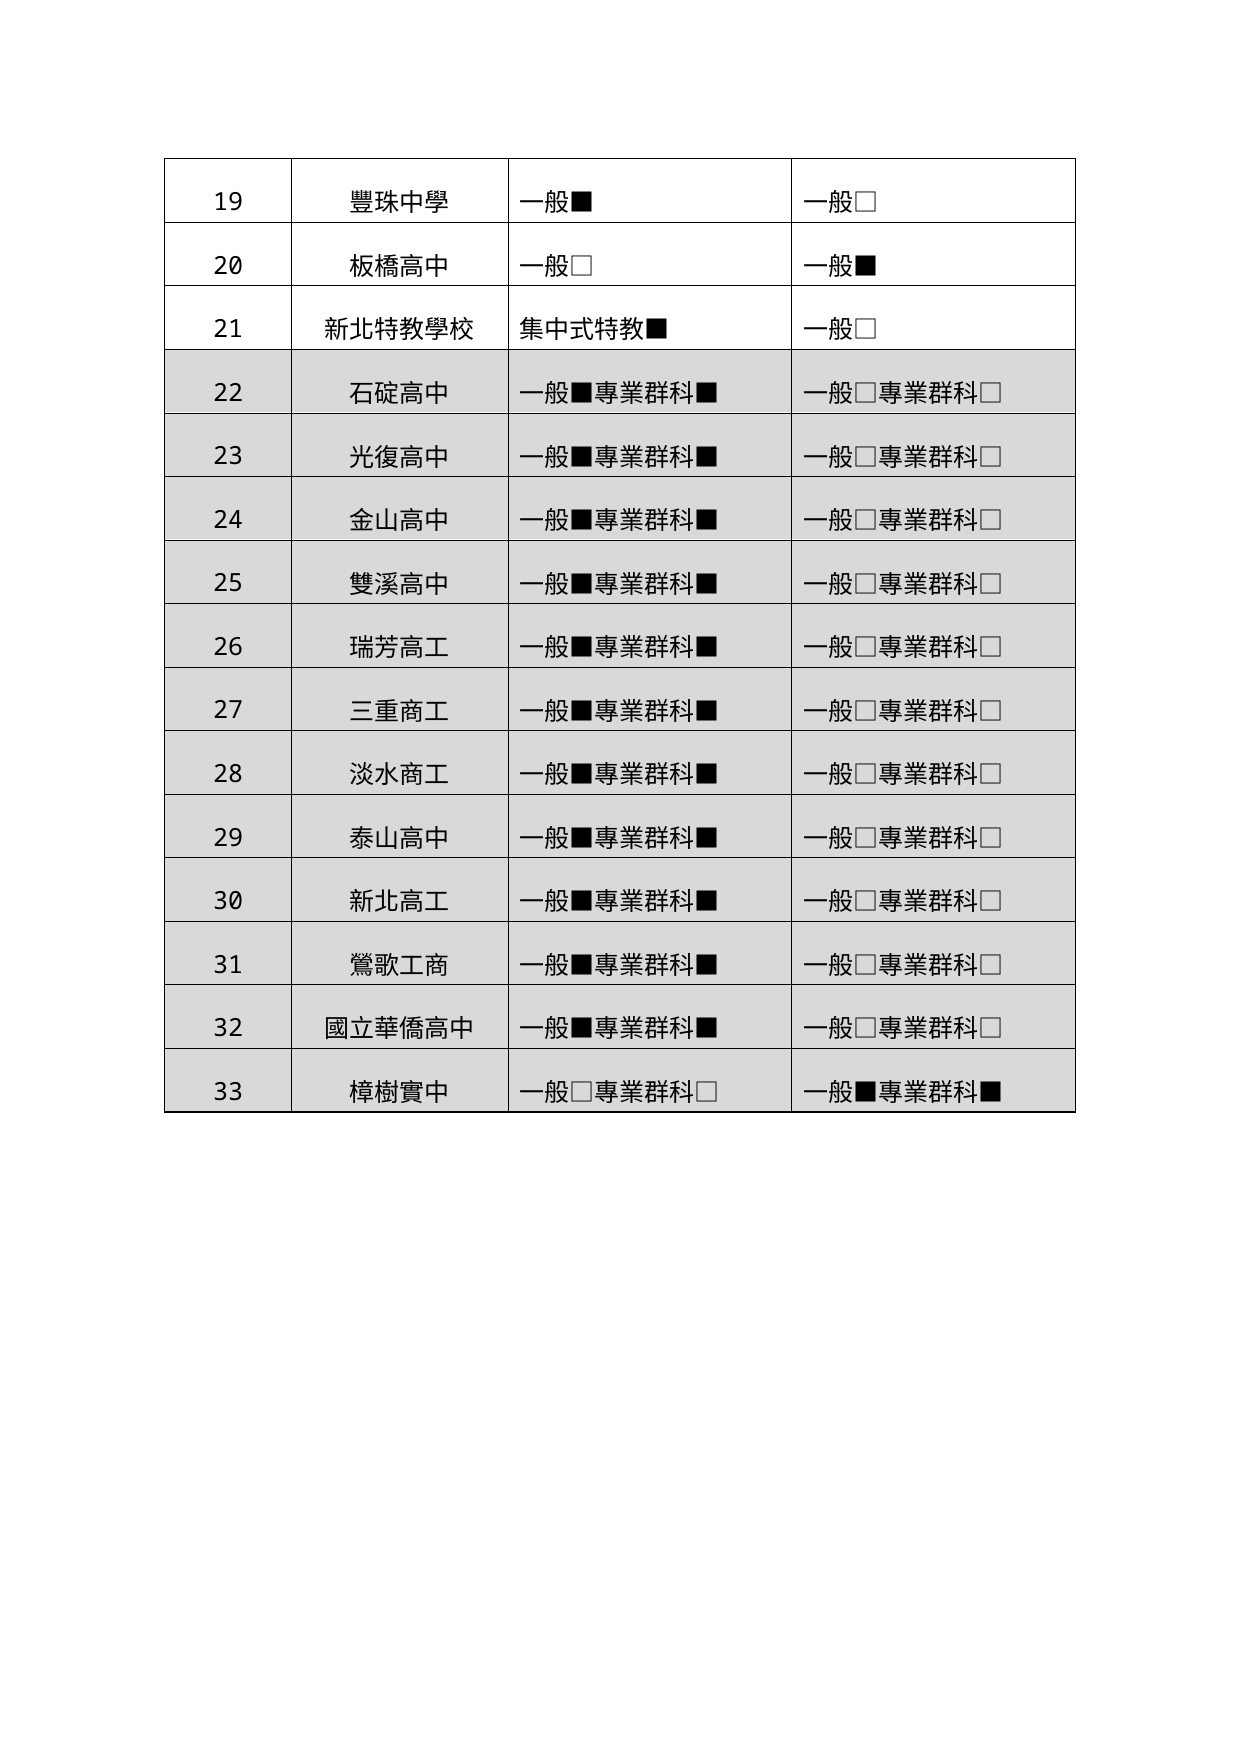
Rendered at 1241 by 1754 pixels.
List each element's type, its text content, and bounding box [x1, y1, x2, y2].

table_cell 30 [165, 858, 291, 921]
table_cell 一般■專業群科■ [792, 1049, 1075, 1111]
table_cell 一般■專業群科■ [509, 350, 791, 412]
table_cell 一般□專業群科□ [792, 668, 1075, 730]
table_cell 一般■ [509, 159, 791, 222]
table_cell 一般■專業群科■ [509, 922, 791, 984]
table_cell 一般□專業群科□ [792, 922, 1075, 984]
table_cell 一般□專業群科□ [792, 795, 1075, 857]
table_cell 國立華僑高中 [292, 985, 508, 1048]
table_cell 21 [165, 286, 291, 349]
table_cell 20 [165, 223, 291, 285]
table_cell 一般□專業群科□ [509, 1049, 791, 1111]
table_cell 一般■專業群科■ [509, 414, 791, 476]
table_cell 一般□專業群科□ [792, 350, 1075, 412]
table_cell 28 [165, 731, 291, 794]
table_cell 一般□專業群科□ [792, 731, 1075, 794]
table_cell 新北特教學校 [292, 286, 508, 349]
table_cell 一般■專業群科■ [509, 541, 791, 603]
table_cell 一般■專業群科■ [509, 604, 791, 667]
table_cell 光復高中 [292, 414, 508, 476]
table_cell 23 [165, 414, 291, 476]
table_cell 泰山高中 [292, 795, 508, 857]
table_cell 一般□專業群科□ [792, 604, 1075, 667]
table_cell 一般□專業群科□ [792, 985, 1075, 1048]
table_cell 一般■ [792, 223, 1075, 285]
table_cell 一般■專業群科■ [509, 477, 791, 539]
table_cell 一般■專業群科■ [509, 858, 791, 921]
table_cell 新北高工 [292, 858, 508, 921]
table_cell 一般□專業群科□ [792, 477, 1075, 539]
table_cell 豐珠中學 [292, 159, 508, 222]
table_cell 29 [165, 795, 291, 857]
table_cell 一般□專業群科□ [792, 414, 1075, 476]
table_cell 19 [165, 159, 291, 222]
table_cell 樟樹實中 [292, 1049, 508, 1111]
table_cell 一般■專業群科■ [509, 795, 791, 857]
table_cell 鶯歌工商 [292, 922, 508, 984]
table_cell 一般■專業群科■ [509, 731, 791, 794]
table_cell 三重商工 [292, 668, 508, 730]
table_cell 雙溪高中 [292, 541, 508, 603]
table_cell 一般□專業群科□ [792, 858, 1075, 921]
table_cell 板橋高中 [292, 223, 508, 285]
table_cell 27 [165, 668, 291, 730]
table_cell 31 [165, 922, 291, 984]
table_cell 一般□ [792, 159, 1075, 222]
table_cell 22 [165, 350, 291, 412]
table_cell 一般□專業群科□ [792, 541, 1075, 603]
table_cell 32 [165, 985, 291, 1048]
table_cell 一般□ [509, 223, 791, 285]
table_cell 淡水商工 [292, 731, 508, 794]
table_cell 一般■專業群科■ [509, 668, 791, 730]
table_cell 一般■專業群科■ [509, 985, 791, 1048]
table_cell 33 [165, 1049, 291, 1111]
table_cell 金山高中 [292, 477, 508, 539]
table_cell 24 [165, 477, 291, 539]
table_cell 26 [165, 604, 291, 667]
table_cell 瑞芳高工 [292, 604, 508, 667]
table_cell 25 [165, 541, 291, 603]
table_cell 石碇高中 [292, 350, 508, 412]
table_cell 一般□ [792, 286, 1075, 349]
table_cell 集中式特教■ [509, 286, 791, 349]
